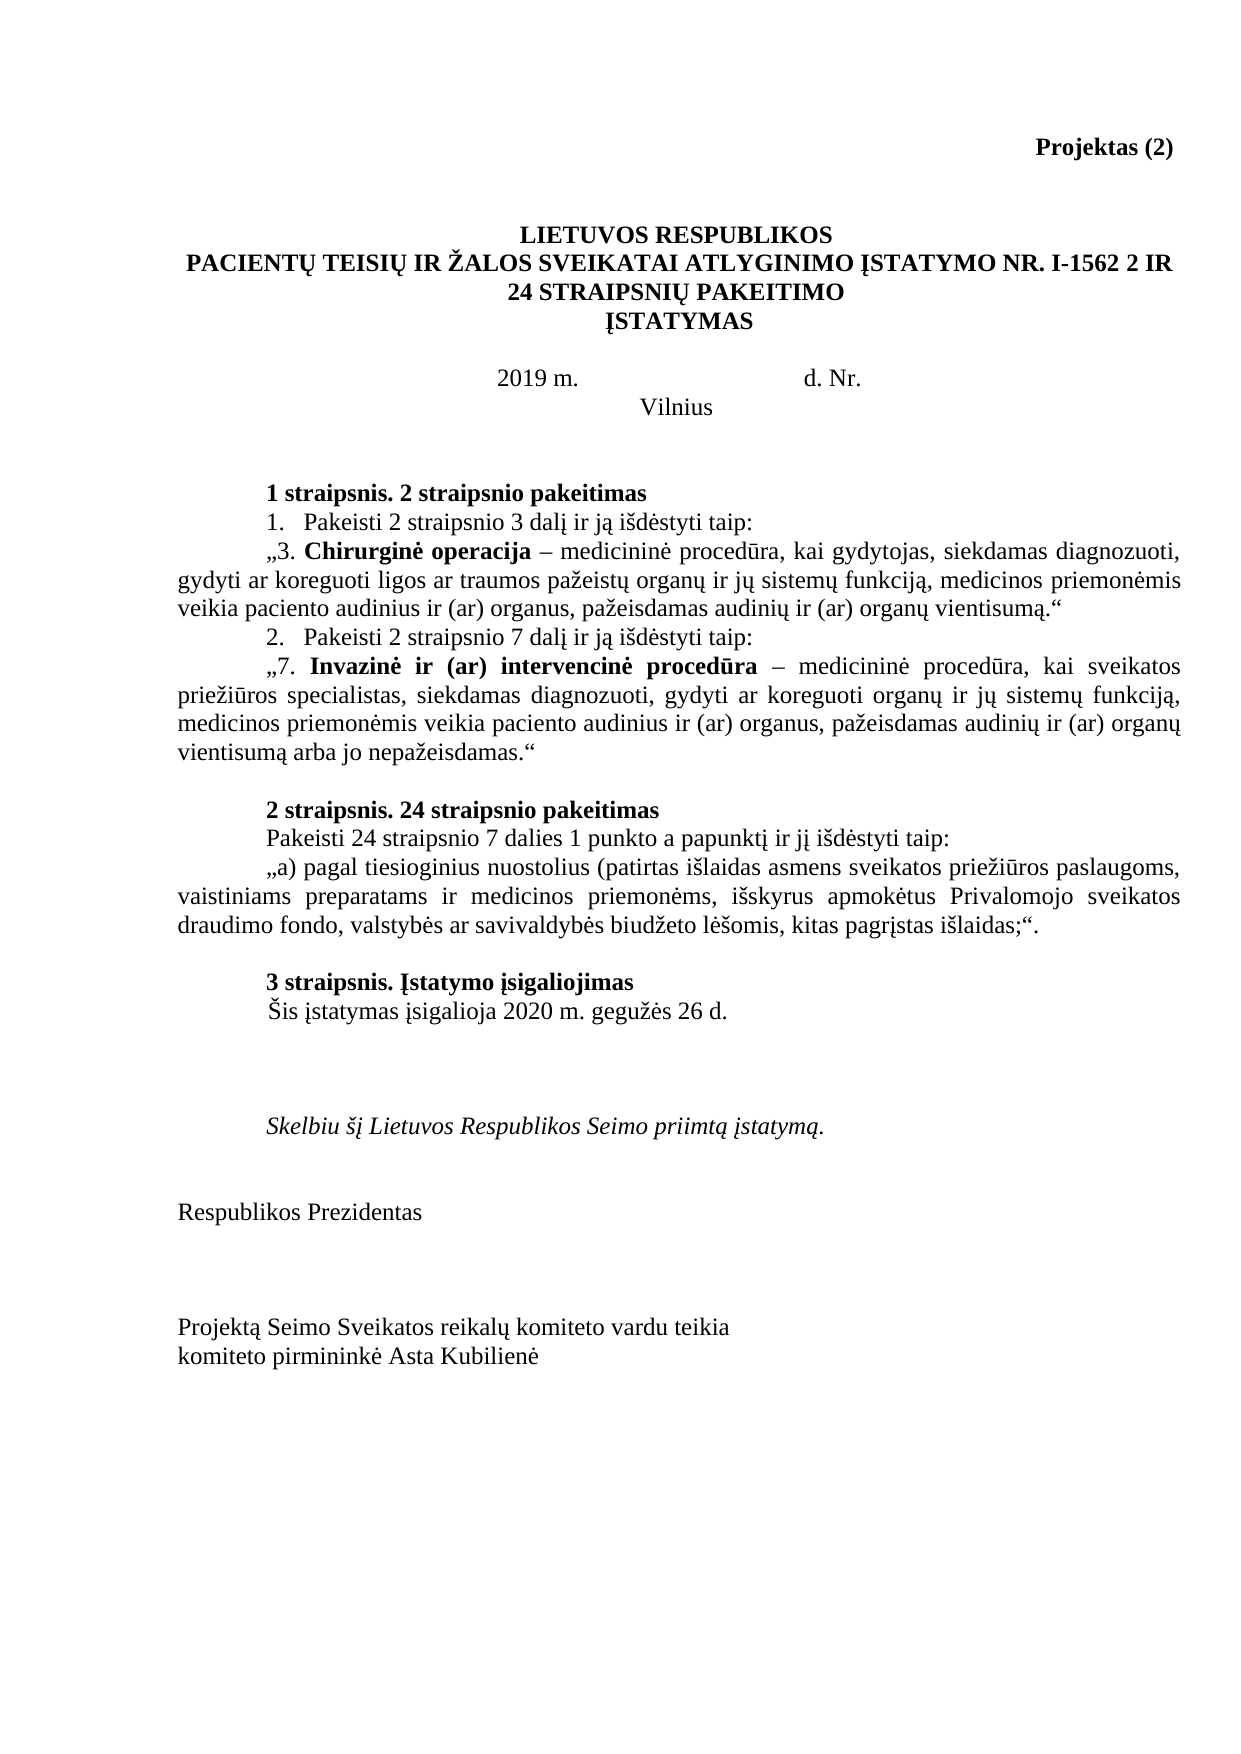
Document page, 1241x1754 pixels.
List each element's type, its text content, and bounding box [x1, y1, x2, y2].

text komiteto pirmininkė Asta Kubilienė [177, 1341, 1181, 1370]
text Skelbiu šį Lietuvos Respublikos Seimo priimtą įstatymą. [266, 1111, 1181, 1140]
text PACIENTŲ TEISIŲ IR ŽALOS SVEIKATAI ATLYGINIMO ĮSTATYMO NR. I-1562 2 IR 24 STRAIPSNIŲ PAKEITIMO [177, 248, 1181, 306]
text 1 straipsnis. 2 straipsnio pakeitimas [177, 478, 1181, 507]
text Respublikos Prezidentas [177, 1197, 1181, 1226]
text Pakeisti 24 straipsnio 7 dalies 1 punkto a papunktį ir jį išdėstyti taip: [177, 823, 1181, 852]
text Šis įstatymas įsigalioja 2020 m. gegužės 26 d. [177, 996, 1181, 1025]
text ĮSTATYMAS [177, 306, 1181, 335]
text 2 straipsnis. 24 straipsnio pakeitimas [177, 795, 1181, 823]
text 3 straipsnis. Įstatymo įsigaliojimas [177, 967, 1181, 996]
text Projektas (2) [472, 132, 1181, 161]
text 1. Pakeisti 2 straipsnio 3 dalį ir ją išdėstyti taip: [266, 507, 1181, 536]
text Projektą Seimo Sveikatos reikalų komiteto vardu teikia [177, 1312, 1181, 1341]
text Vilnius [177, 392, 1181, 421]
text 2. Pakeisti 2 straipsnio 7 dalį ir ją išdėstyti taip: [266, 622, 1181, 651]
text „a) pagal tiesioginius nuostolius (patirtas išlaidas asmens sveikatos priežiūros paslaugoms, vaistiniams preparatams ir medicinos priemonėms, išskyrus apmokėtus Privalomojo sveikatos draudimo fondo, valstybės ar savivaldybės biudžeto lėšomis, kitas pagrįstas išlaidas;“. [177, 852, 1181, 938]
text „3. Chirurginė operacija – medicininė procedūra, kai gydytojas, siekdamas diagnozuoti, gydyti ar koreguoti ligos ar traumos pažeistų organų ir jų sistemų funkciją, medicinos priemonėmis veikia paciento audinius ir (ar) organus, pažeisdamas audinių ir (ar) organų vientisumą.“ [177, 536, 1181, 622]
text 2019 m. d. Nr. [177, 363, 1181, 392]
text LIETUVOS RESPUBLIKOS [177, 220, 1181, 248]
text „7. Invazinė ir (ar) intervencinė procedūra – medicininė procedūra, kai sveikatos priežiūros specialistas, siekdamas diagnozuoti, gydyti ar koreguoti organų ir jų sistemų funkciją, medicinos priemonėmis veikia paciento audinius ir (ar) organus, pažeisdamas audinių ir (ar) organų vientisumą arba jo nepažeisdamas.“ [177, 651, 1181, 766]
